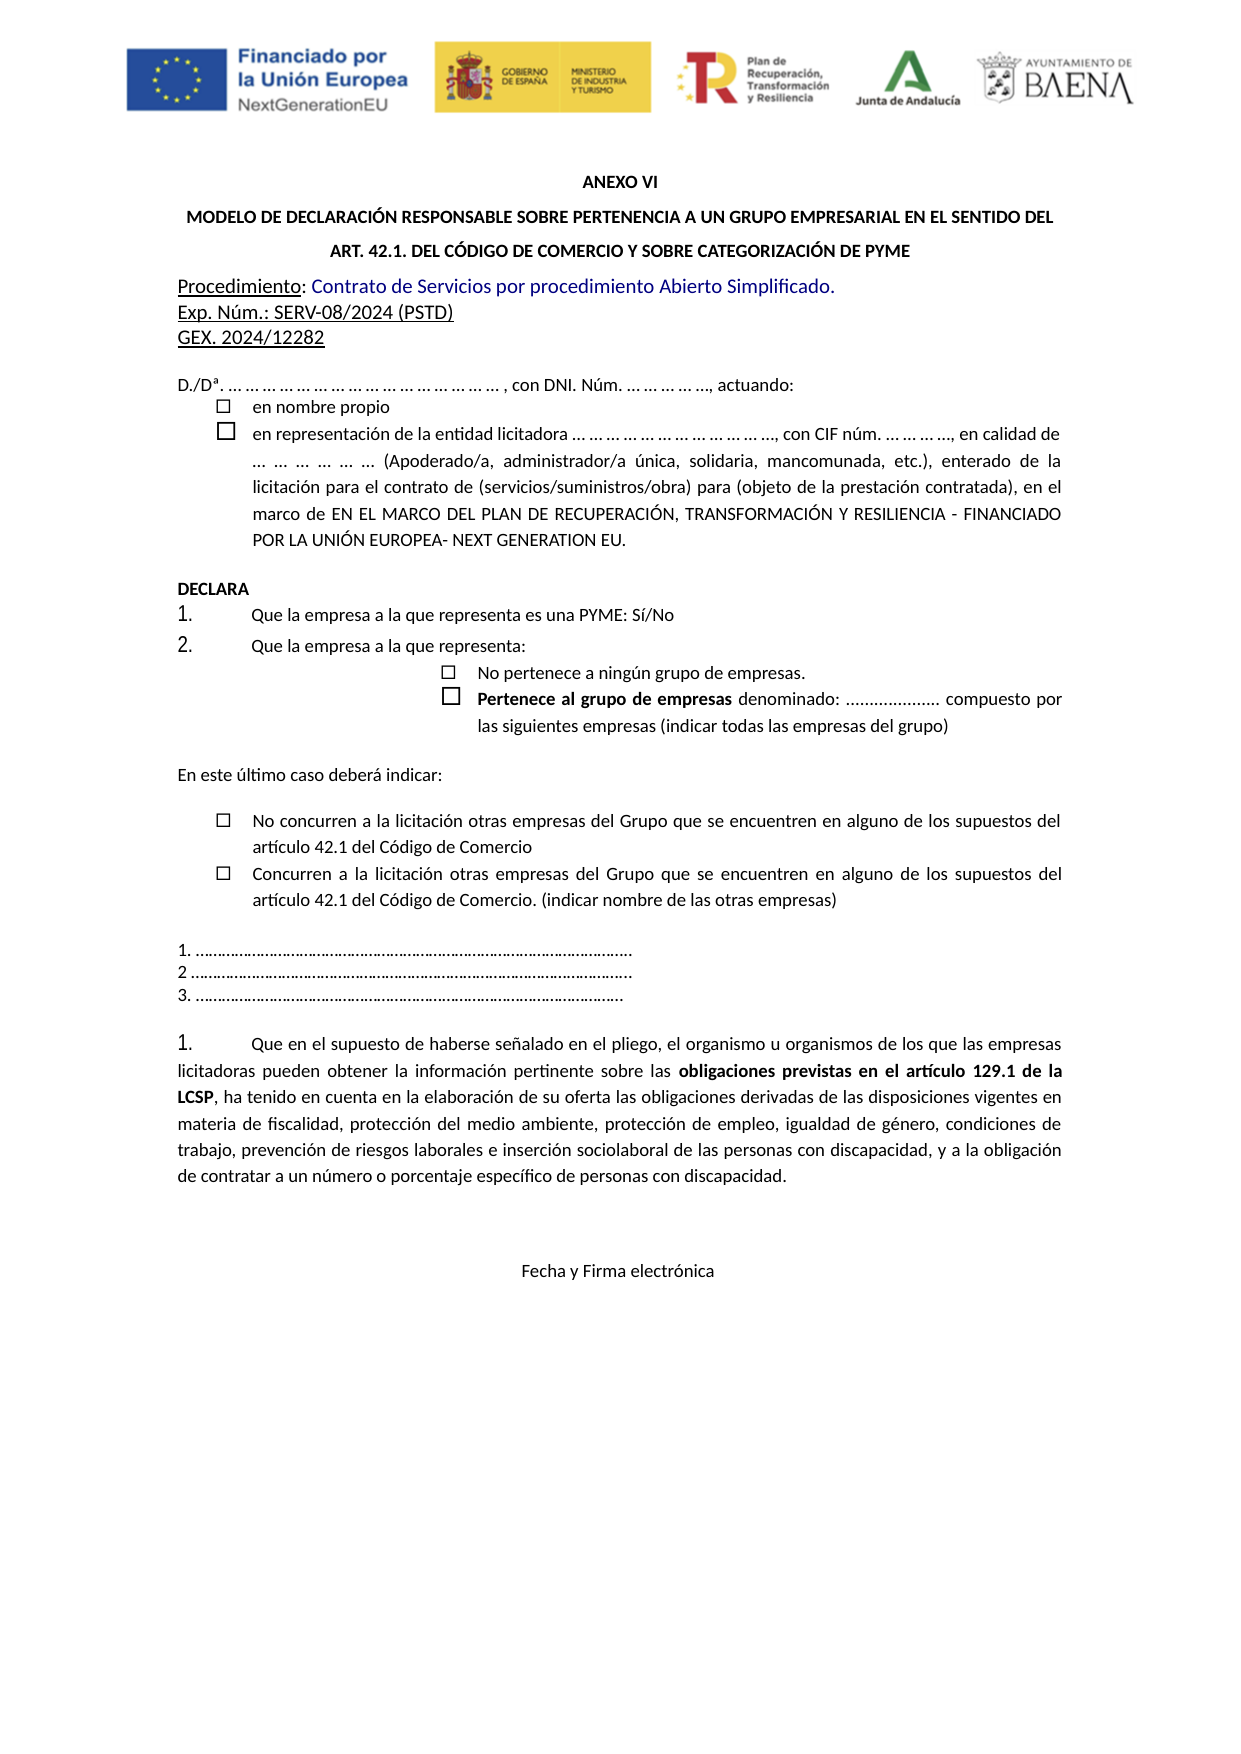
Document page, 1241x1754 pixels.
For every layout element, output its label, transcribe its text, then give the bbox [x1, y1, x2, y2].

text GEX. 2024/12282 [177, 324, 1063, 350]
list No pertenece a ningún grupo de empresas. [440, 661, 1063, 684]
text Procedimiento: Contrato de Servicios por procedimiento Abierto Simplificado. [177, 274, 1063, 299]
text Exp. Núm.: SERV-08/2024 (PSTD) [177, 299, 1063, 324]
text Fecha y Firma electrónica [177, 1260, 1063, 1283]
list en representación de la entidad licitadora … … … … … … … … … … … …, con CIF núm. … … … …, en calidad de … … … … … … (Apoderado/a, administrador/a única, solidaria, mancomunada, etc.), enterado de la licitación para el contrato de (servicios/suministros/obra) para (objeto de la prestación contratada), en el marco de EN EL MARCO DEL PLAN DE RECUPERACIÓN, TRANSFORMACIÓN Y RESILIENCIA - FINANCIADO POR LA UNIÓN EUROPEA- NEXT GENERATION EU. [215, 422, 1063, 551]
list en nombre propio [215, 396, 1063, 419]
text D./Dª. … … … … … … … … … … … … … … … … , con DNI. Núm. … … … … …, actuando: [177, 373, 1063, 396]
list Que la empresa a la que representa: [177, 631, 1063, 657]
subtitle MODELO DE DECLARACIÓN RESPONSABLE SOBRE PERTENENCIA A UN GRUPO EMPRESARIAL EN EL SENTIDO DEL ART. 42.1. DEL CÓDIGO DE COMERCIO Y SOBRE CATEGORIZACIÓN DE PYME [177, 205, 1063, 262]
list Pertenece al grupo de empresas denominado: .................... compuesto por las siguientes empresas (indicar todas las empresas del grupo) [440, 687, 1063, 737]
text 2 ………………………………………………………………………………………... [177, 961, 1063, 983]
text En este último caso deberá indicar: [177, 763, 1063, 786]
list Que la empresa a la que representa es una PYME: Sí/No [177, 600, 1063, 627]
text DECLARA [177, 577, 1063, 600]
text 1. ……………………………………………………………………………………….. [177, 938, 1063, 961]
list Que en el supuesto de haberse señalado en el pliego, el organismo u organismos de los que las empresas licitadoras pueden obtener la información pertinente sobre las obligaciones previstas en el artículo 129.1 de la LCSP, ha tenido en cuenta en la elaboración de su oferta las obligaciones derivadas de las disposiciones vigentes en materia de fiscalidad, protección del medio ambiente, protección de empleo, igualdad de género, condiciones de trabajo, prevención de riesgos laborales e inserción sociolaboral de las personas con discapacidad, y a la obligación de contratar a un número o porcentaje específico de personas con discapacidad. [177, 1029, 1063, 1187]
list No concurren a la licitación otras empresas del Grupo que se encuentren en alguno de los supuestos del artículo 42.1 del Código de Comercio [215, 809, 1063, 859]
text 3. ……………………………………………………………………………………… [177, 983, 1063, 1006]
picture [68, 3, 1207, 147]
subtitle ANEXO VI [177, 171, 1063, 193]
list Concurren a la licitación otras empresas del Grupo que se encuentren en alguno de los supuestos del artículo 42.1 del Código de Comercio. (indicar nombre de las otras empresas) [215, 862, 1063, 911]
